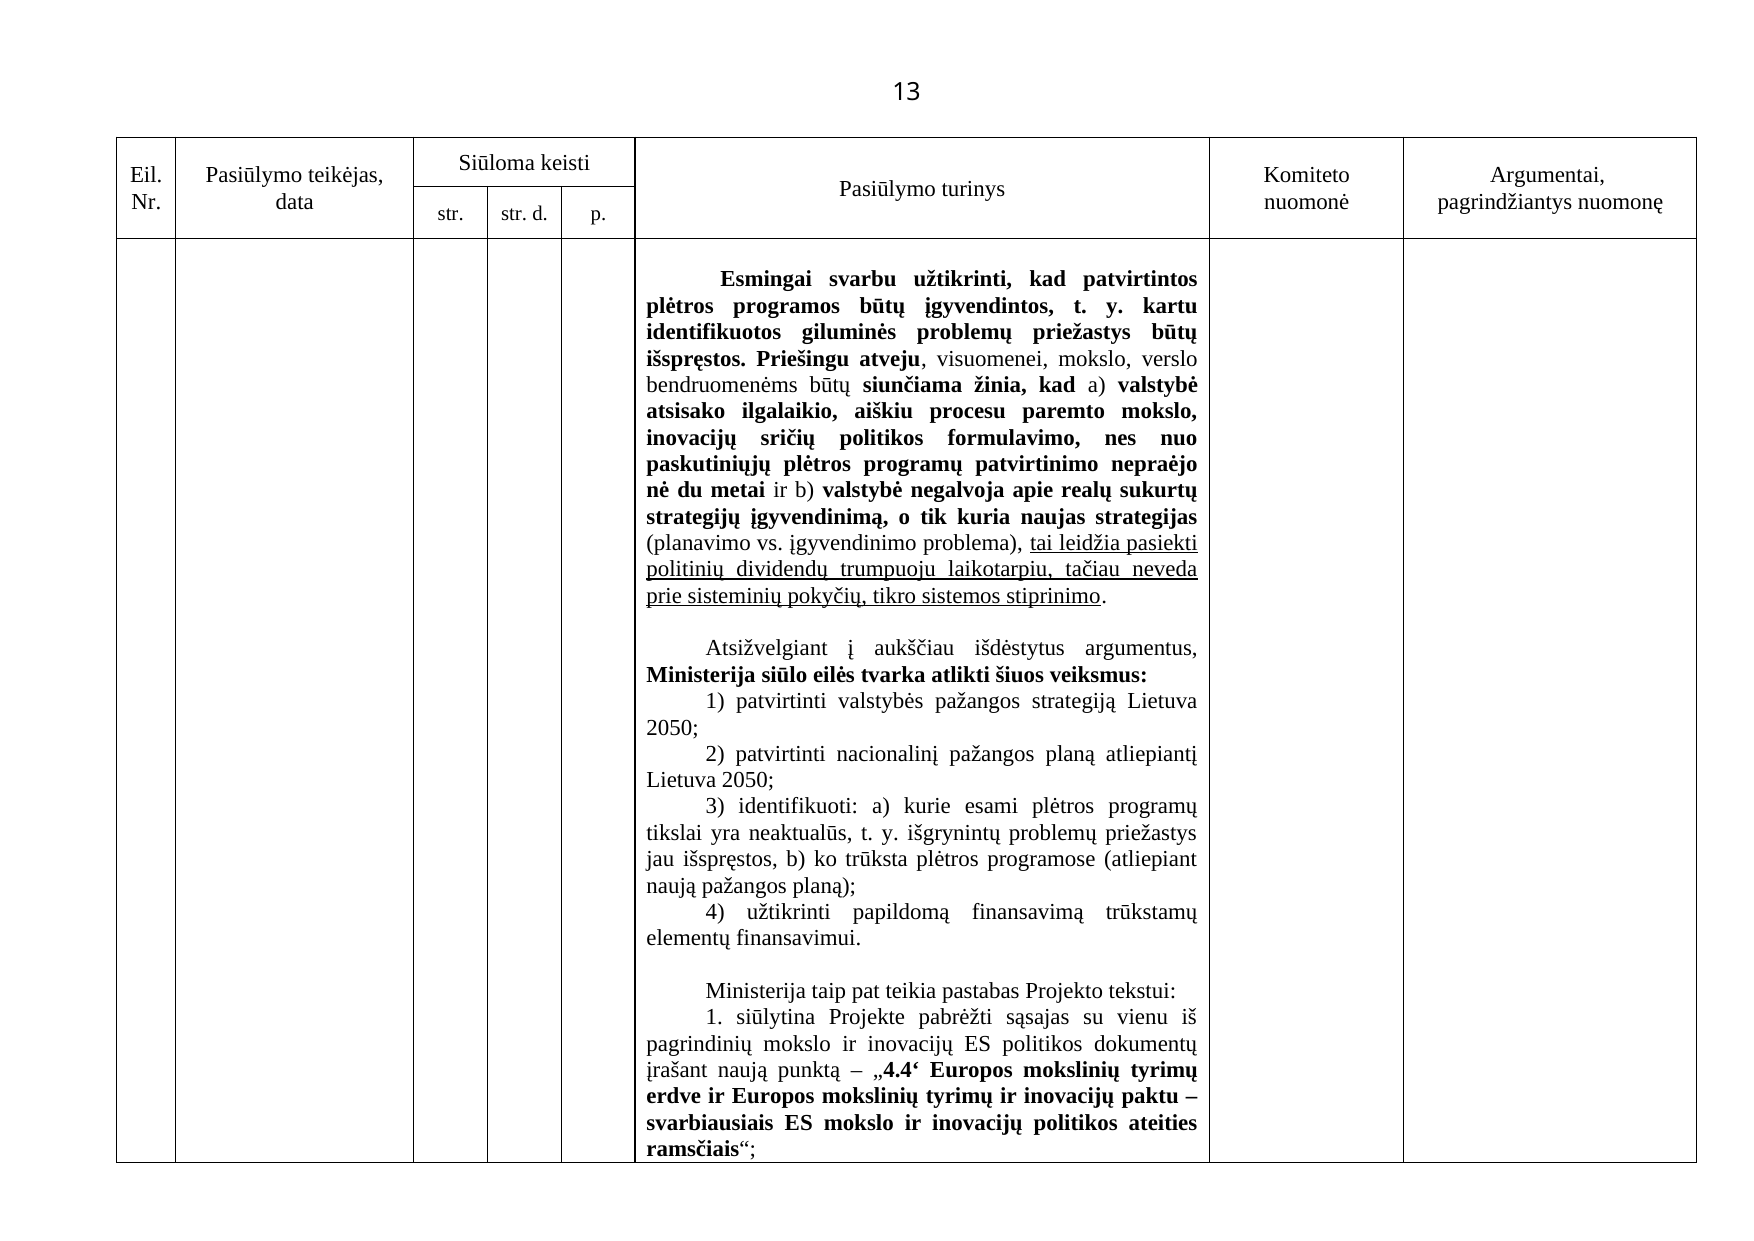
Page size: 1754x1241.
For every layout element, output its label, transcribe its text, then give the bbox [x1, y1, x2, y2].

table_header Siūloma keisti [414, 138, 634, 186]
table_cell [488, 239, 561, 1162]
table_cell str. d. [488, 187, 561, 238]
table_cell [414, 239, 487, 1162]
table_header Argumentai, pagrindžiantys nuomonę [1404, 138, 1696, 238]
table_header Pasiūlymo turinys [636, 138, 1209, 238]
table_header Komiteto nuomonė [1210, 138, 1403, 238]
table_cell Esmingai svarbu užtikrinti, kad patvirtintos plėtros programos būtų įgyvendintos, t. y. kartu identifikuotos giluminės problemų priežastys būtų išspręstos. Priešingu atveju, visuomenei, mokslo, verslo bendruomenėms būtų siunčiama žinia, kad a) valstybė atsisako ilgalaikio, aiškiu procesu paremto mokslo, inovacijų sričių politikos formulavimo, nes nuo paskutiniųjų plėtros programų patvirtinimo nepraėjo nė du metai ir b) valstybė negalvoja apie realų sukurtų strategijų įgyvendinimą, o tik kuria naujas strategijas (planavimo vs. įgyvendinimo problema), tai leidžia pasiekti politinių dividendų trumpuoju laikotarpiu, tačiau neveda prie sisteminių pokyčių, tikro sistemos stiprinimo. Atsižvelgiant į aukščiau išdėstytus argumentus, Ministerija siūlo eilės tvarka atlikti šiuos veiksmus: 1) patvirtinti valstybės pažangos strategiją Lietuva 2050; 2) patvirtinti nacionalinį pažangos planą atliepiantį Lietuva 2050; 3) identifikuoti: a) kurie esami plėtros programų tikslai yra neaktualūs, t. y. išgrynintų problemų priežastys jau išspręstos, b) ko trūksta plėtros programose (atliepiant naują pažangos planą); 4) užtikrinti papildomą finansavimą trūkstamų elementų finansavimui. Ministerija taip pat teikia pastabas Projekto tekstui: 1. siūlytina Projekte pabrėžti sąsajas su vienu iš pagrindinių mokslo ir inovacijų ES politikos dokumentų įrašant naują punktą – „4.4‘ Europos mokslinių tyrimų erdve ir Europos mokslinių tyrimų ir inovacijų paktu – svarbiausiais ES mokslo ir inovacijų politikos ateities ramsčiais“; [636, 239, 1209, 1162]
table_header Pasiūlymo teikėjas, data [176, 138, 413, 238]
table_cell [1210, 239, 1403, 1162]
table_cell [562, 239, 634, 1162]
table_cell str. [414, 187, 487, 238]
table_header Eil. Nr. [117, 138, 175, 238]
table_cell [117, 239, 175, 1162]
table_cell [176, 239, 413, 1162]
table_cell [1404, 239, 1696, 1162]
table_cell p. [562, 187, 634, 238]
